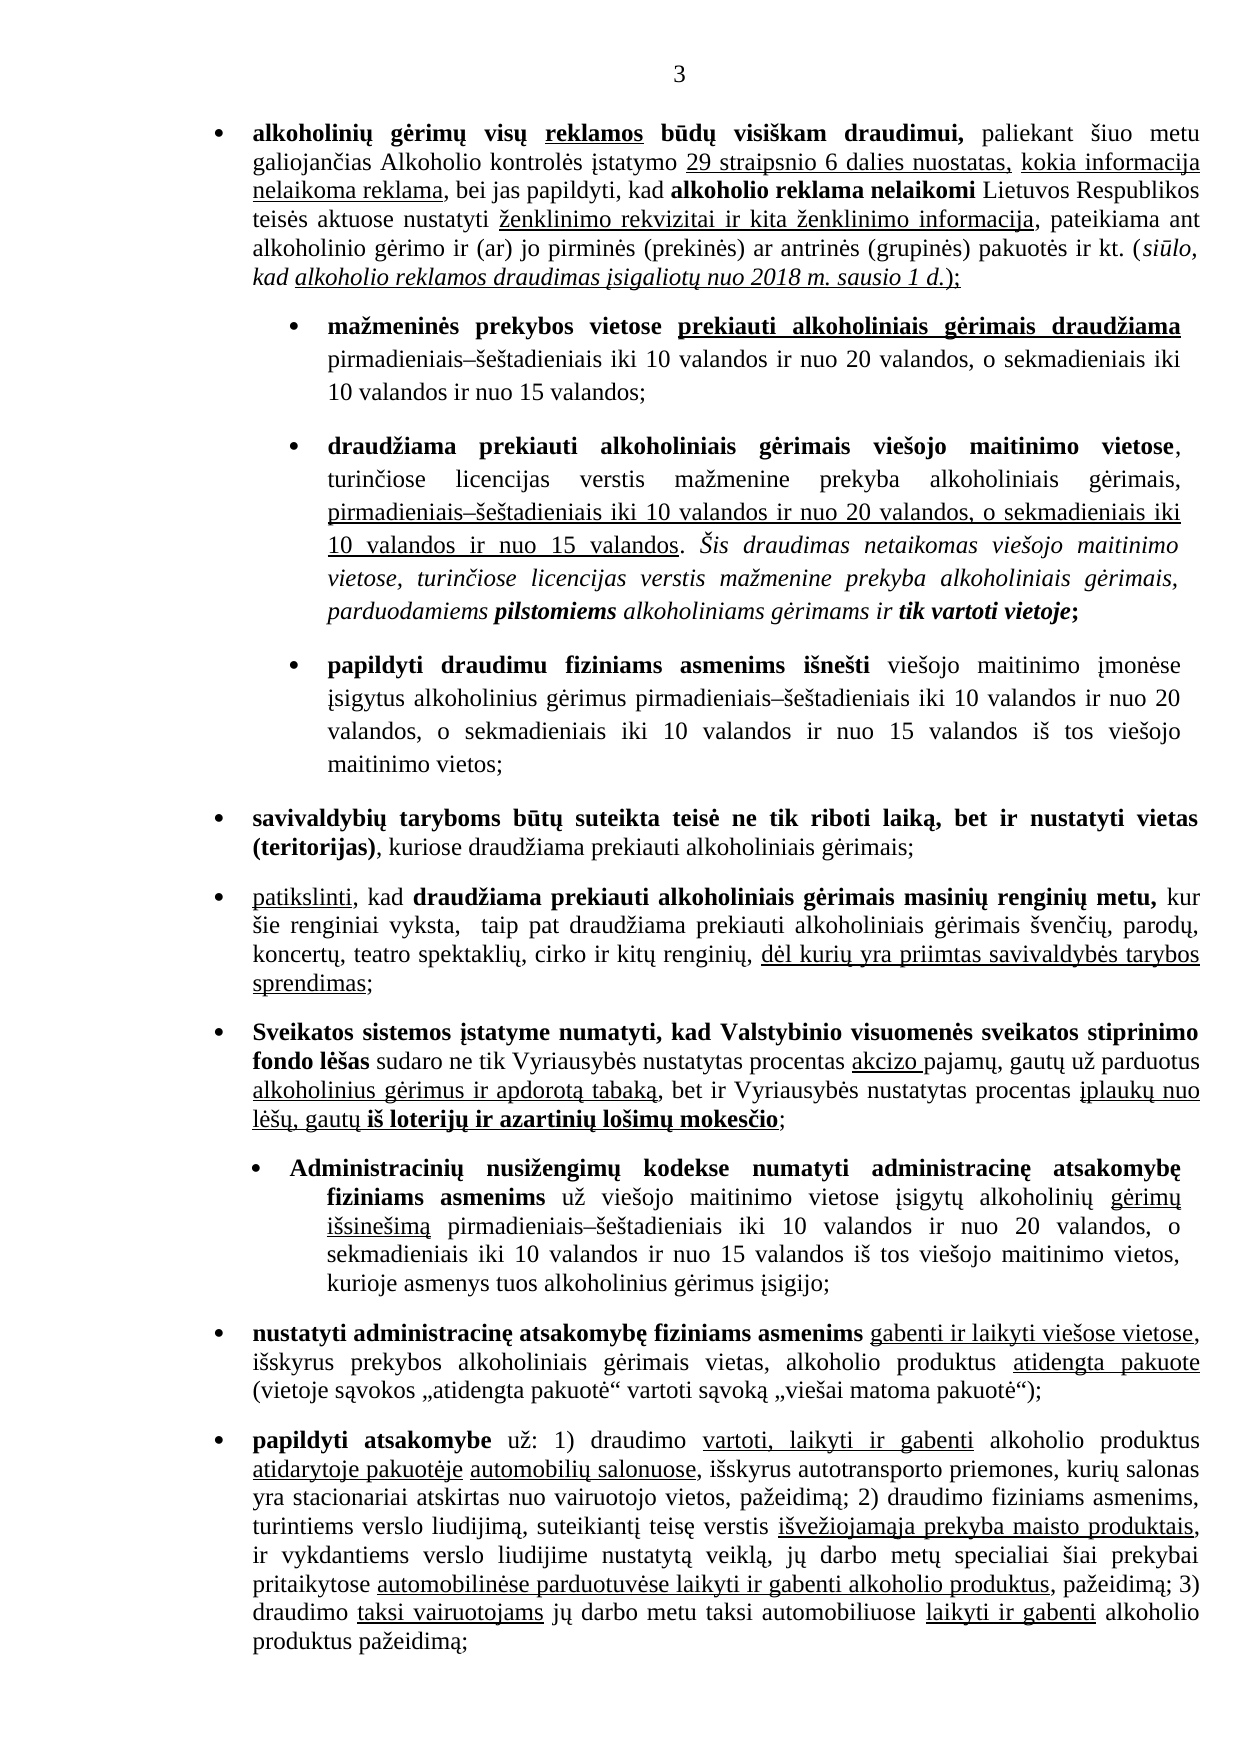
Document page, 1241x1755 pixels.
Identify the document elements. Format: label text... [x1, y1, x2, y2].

list mažmeninės prekybos vietose prekiauti alkoholiniais gėrimais draudžiama pirmadieniais–šeštadieniais iki 10 valandos ir nuo 20 valandos, o sekmadieniais iki 10 valandos ir nuo 15 valandos; [290, 311, 1181, 406]
list draudžiama prekiauti alkoholiniais gėrimais viešojo maitinimo vietose, turinčiose licencijas verstis mažmenine prekyba alkoholiniais gėrimais, pirmadieniais–šeštadieniais iki 10 valandos ir nuo 20 valandos, o sekmadieniais iki 10 valandos ir nuo 15 valandos. Šis draudimas netaikomas viešojo maitinimo vietose, turinčiose licencijas verstis mažmenine prekyba alkoholiniais gėrimais, parduodamiems pilstomiems alkoholiniams gėrimams ir tik vartoti vietoje; [290, 431, 1181, 625]
list nustatyti administracinę atsakomybę fiziniams asmenims gabenti ir laikyti viešose vietose, išskyrus prekybos alkoholiniais gėrimais vietas, alkoholio produktus atidengta pakuote (vietoje sąvokos „atidengta pakuotė“ vartoti sąvoką „viešai matoma pakuotė“); [215, 1318, 1200, 1404]
list papildyti draudimu fiziniams asmenims išnešti viešojo maitinimo įmonėse įsigytus alkoholinius gėrimus pirmadieniais–šeštadieniais iki 10 valandos ir nuo 20 valandos, o sekmadieniais iki 10 valandos ir nuo 15 valandos iš tos viešojo maitinimo vietos; [290, 650, 1181, 778]
list Sveikatos sistemos įstatyme numatyti, kad Valstybinio visuomenės sveikatos stiprinimo fondo lėšas sudaro ne tik Vyriausybės nustatytas procentas akcizo pajamų, gautų už parduotus alkoholinius gėrimus ir apdorotą tabaką, bet ir Vyriausybės nustatytas procentas įplaukų nuo lėšų, gautų iš loterijų ir azartinių lošimų mokesčio; [215, 1017, 1200, 1132]
list papildyti atsakomybe už: 1) draudimo vartoti, laikyti ir gabenti alkoholio produktus atidarytoje pakuotėje automobilių salonuose, išskyrus autotransporto priemones, kurių salonas yra stacionariai atskirtas nuo vairuotojo vietos, pažeidimą; 2) draudimo fiziniams asmenims, turintiems verslo liudijimą, suteikiantį teisę verstis išvežiojamąja prekyba maisto produktais, ir vykdantiems verslo liudijime nustatytą veiklą, jų darbo metų specialiai šiai prekybai pritaikytose automobilinėse parduotuvėse laikyti ir gabenti alkoholio produktus, pažeidimą; 3) draudimo taksi vairuotojams jų darbo metu taksi automobiliuose laikyti ir gabenti alkoholio produktus pažeidimą; [215, 1425, 1200, 1655]
list alkoholinių gėrimų visų reklamos būdų visiškam draudimui, paliekant šiuo metu galiojančias Alkoholio kontrolės įstatymo 29 straipsnio 6 dalies nuostatas, kokia informacija nelaikoma reklama, bei jas papildyti, kad alkoholio reklama nelaikomi Lietuvos Respublikos teisės aktuose nustatyti ženklinimo rekvizitai ir kita ženklinimo informacija, pateikiama ant alkoholinio gėrimo ir (ar) jo pirminės (prekinės) ar antrinės (grupinės) pakuotės ir kt. (siūlo, kad alkoholio reklamos draudimas įsigaliotų nuo 2018 m. sausio 1 d.); [215, 118, 1200, 291]
list patikslinti, kad draudžiama prekiauti alkoholiniais gėrimais masinių renginių metu, kur šie renginiai vyksta, taip pat draudžiama prekiauti alkoholiniais gėrimais švenčių, parodų, koncertų, teatro spektaklių, cirko ir kitų renginių, dėl kurių yra priimtas savivaldybės tarybos sprendimas; [215, 882, 1200, 997]
list Administracinių nusižengimų kodekse numatyti administracinę atsakomybę fiziniams asmenims už viešojo maitinimo vietose įsigytų alkoholinių gėrimų išsinešimą pirmadieniais–šeštadieniais iki 10 valandos ir nuo 20 valandos, o sekmadieniais iki 10 valandos ir nuo 15 valandos iš tos viešojo maitinimo vietos, kurioje asmenys tuos alkoholinius gėrimus įsigijo; [252, 1153, 1181, 1297]
list savivaldybių taryboms būtų suteikta teisė ne tik riboti laiką, bet ir nustatyti vietas (teritorijas), kuriose draudžiama prekiauti alkoholiniais gėrimais; [215, 803, 1200, 861]
